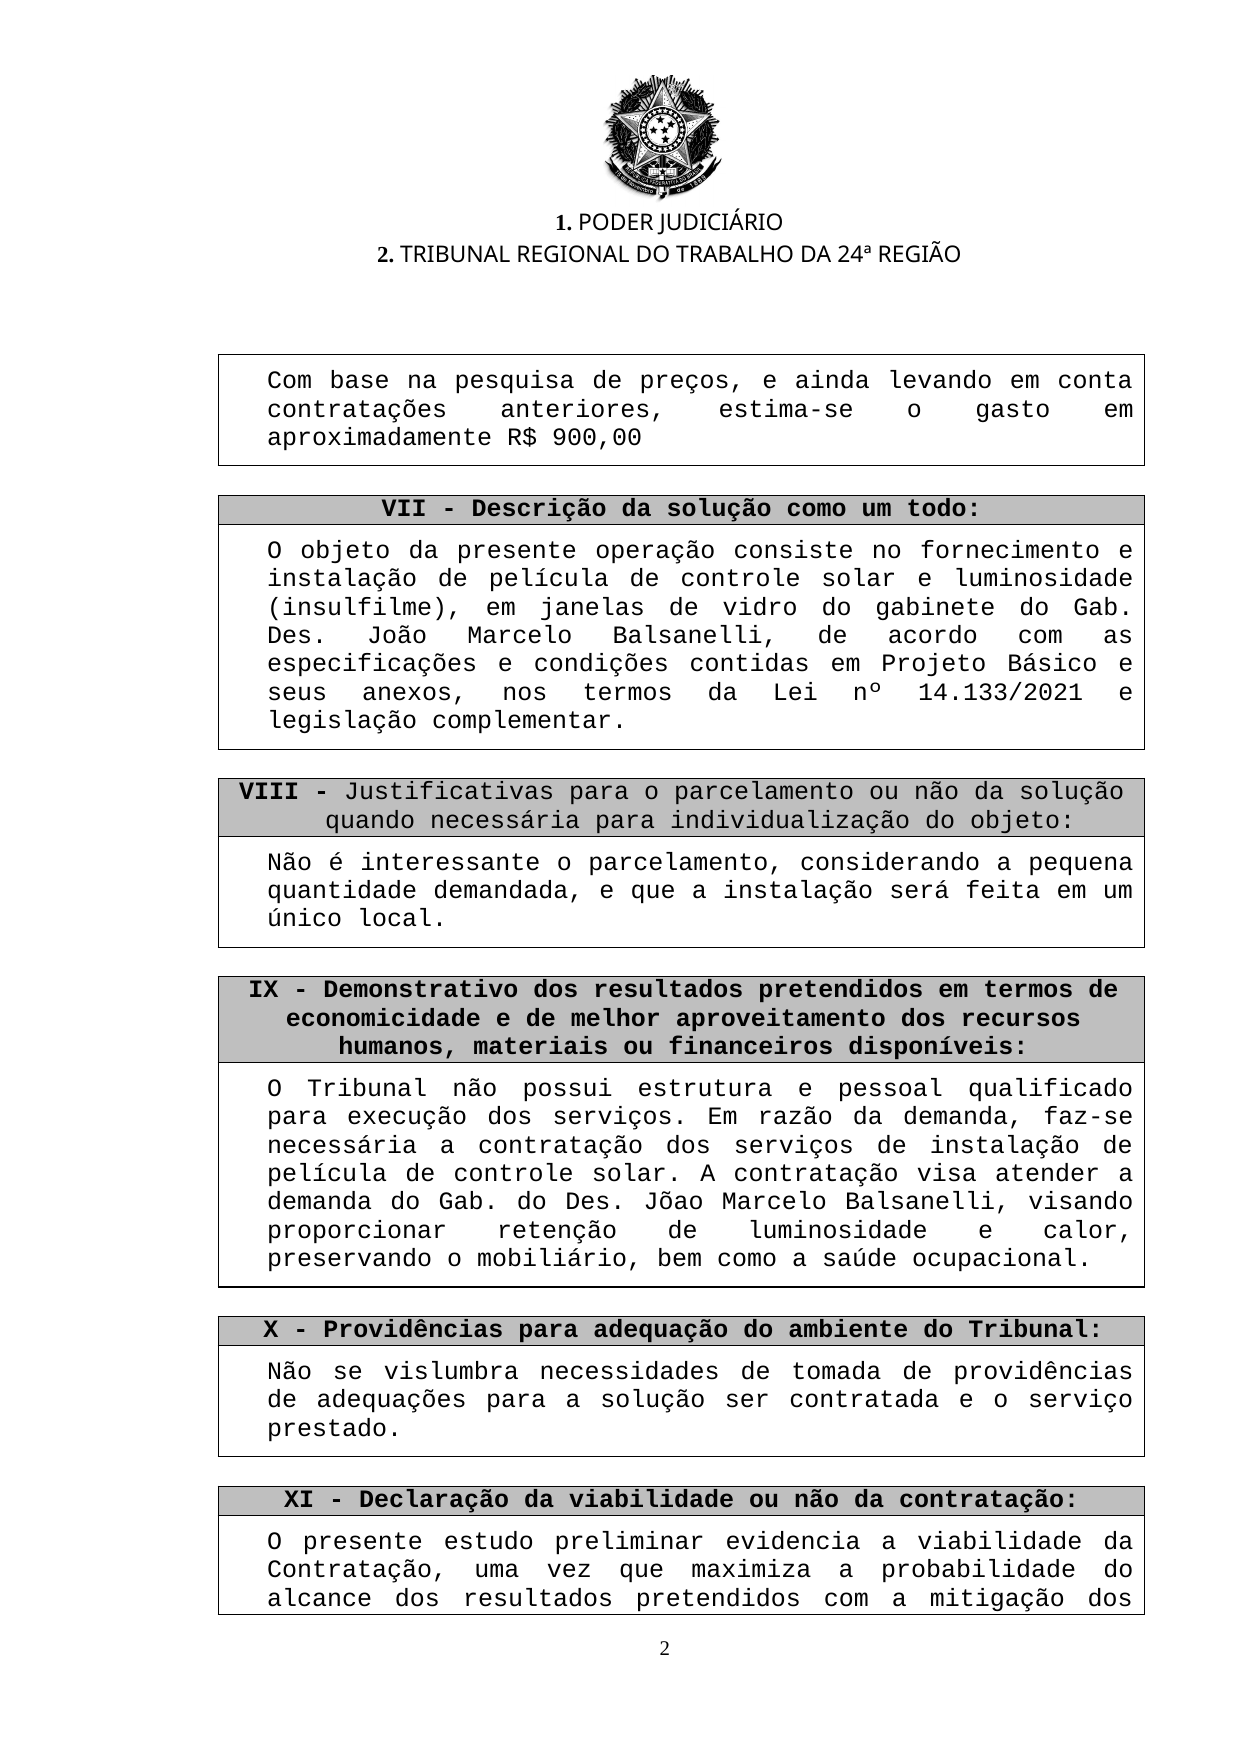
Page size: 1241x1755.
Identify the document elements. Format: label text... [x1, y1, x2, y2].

table_header Providências para adequação do ambiente do Tribunal: [219, 1317, 1144, 1345]
table_header Demonstrativo dos resultados pretendidos em termos de economicidade e de melhor aproveitamento dos recursos humanos, materiais ou financeiros disponíveis: [219, 977, 1144, 1062]
table_cell O presente estudo preliminar evidencia a viabilidade da Contratação, uma vez que maximiza a probabilidade do alcance dos resultados pretendidos com a mitigação dos [219, 1516, 1144, 1613]
table_header Declaração da viabilidade ou não da contratação: [219, 1487, 1144, 1515]
table_header Justificativas para o parcelamento ou não da solução quando necessária para individualização do objeto: [219, 779, 1144, 836]
table_cell O objeto da presente operação consiste no fornecimento e instalação de película de controle solar e luminosidade (insulfilme), em janelas de vidro do gabinete do Gab. Des. João Marcelo Balsanelli, de acordo com as especificações e condições contidas em Projeto Básico e seus anexos, nos termos da Lei nº 14.133/2021 e legislação complementar. [219, 525, 1144, 748]
table_cell Não é interessante o parcelamento, considerando a pequena quantidade demandada, e que a instalação será feita em um único local. [219, 837, 1144, 947]
table_cell Com base na pesquisa de preços, e ainda levando em conta contratações anteriores, estima-se o gasto em aproximadamente R$ 900,00 [219, 355, 1144, 465]
table_cell O Tribunal não possui estrutura e pessoal qualificado para execução dos serviços. Em razão da demanda, faz-se necessária a contratação dos serviços de instalação de película de controle solar. A contratação visa atender a demanda do Gab. do Des. Jõao Marcelo Balsanelli, visando proporcionar retenção de luminosidade e calor, preservando o mobiliário, bem como a saúde ocupacional. [219, 1063, 1144, 1286]
table_header Descrição da solução como um todo: [219, 496, 1144, 524]
table_cell Não se vislumbra necessidades de tomada de providências de adequações para a solução ser contratada e o serviço prestado. [219, 1346, 1144, 1456]
